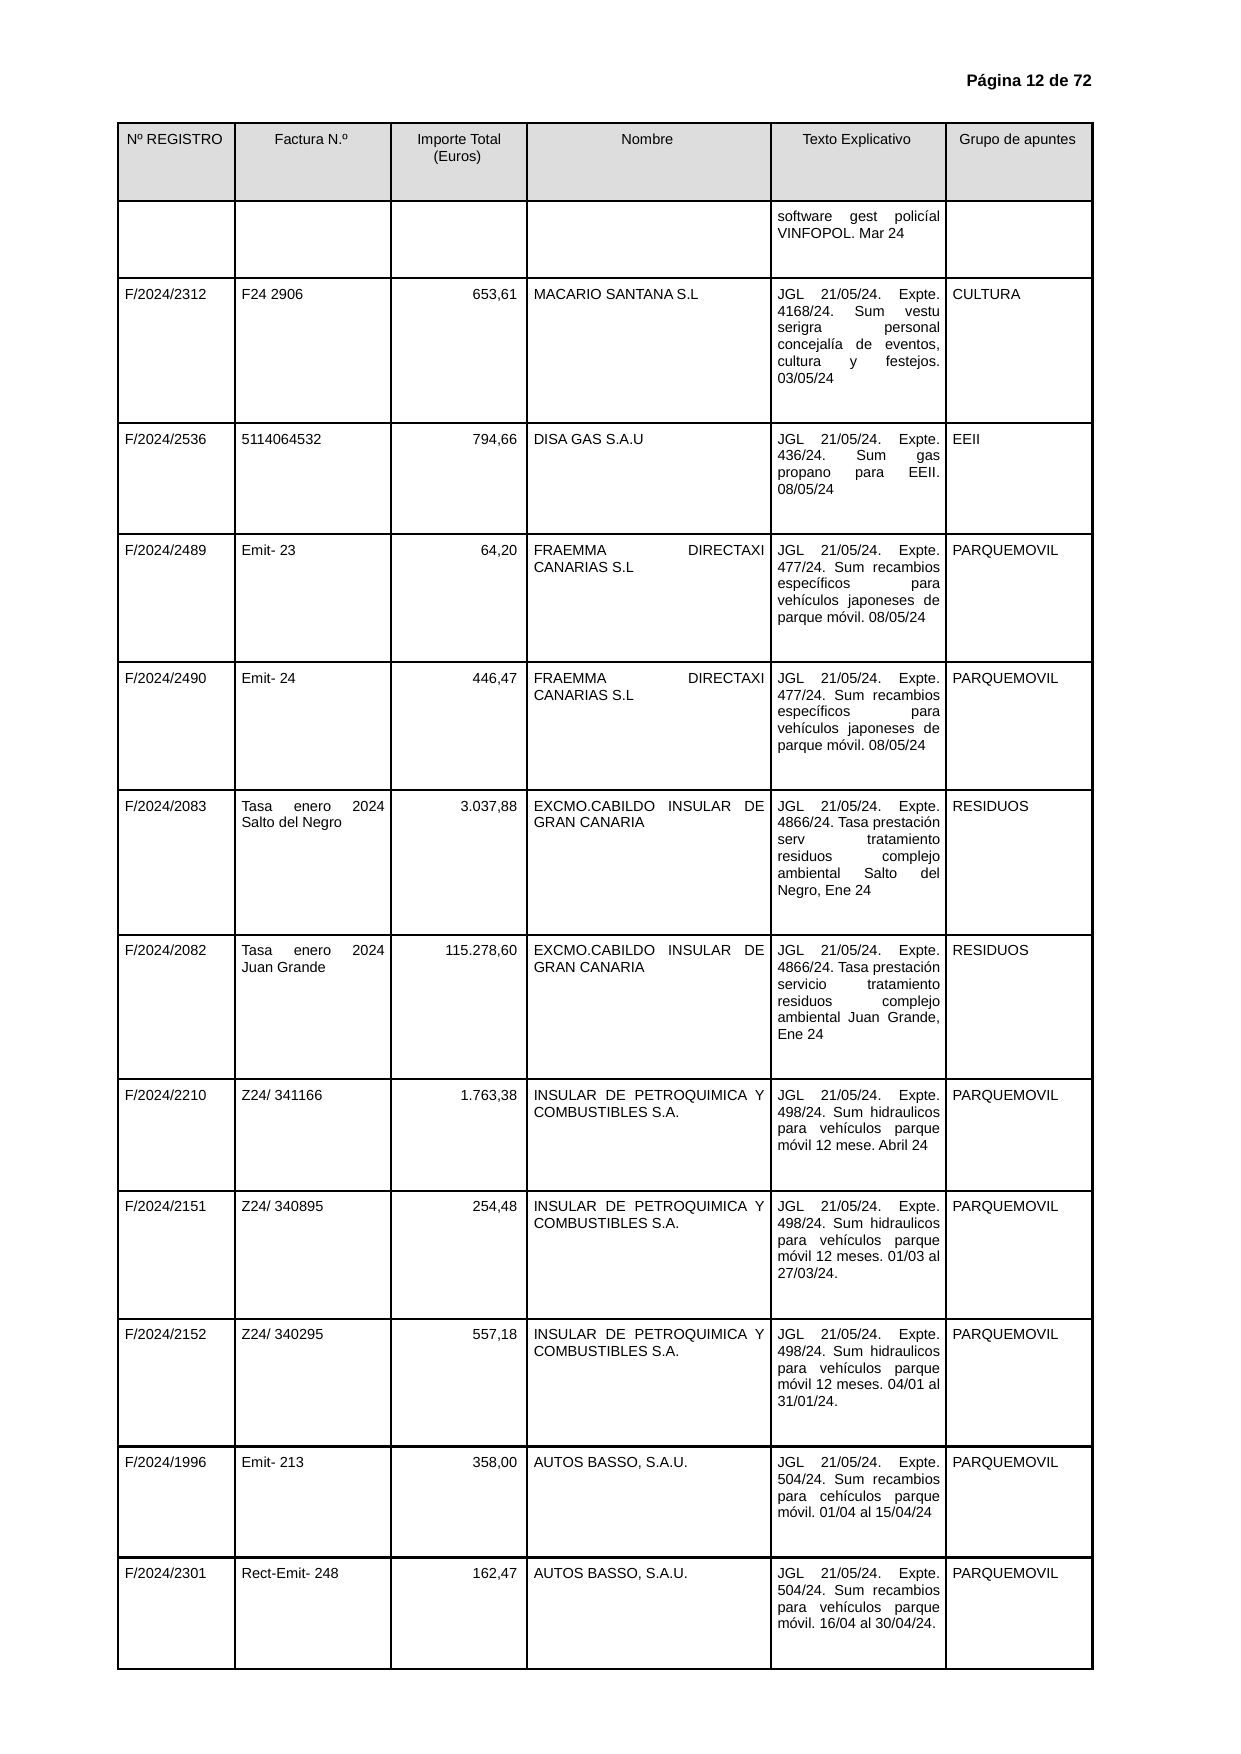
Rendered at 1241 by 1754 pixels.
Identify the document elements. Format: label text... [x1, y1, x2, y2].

table_cell 64,20 [392, 535, 526, 661]
table_cell F/2024/2312 [119, 279, 234, 422]
table_cell JGL 21/05/24. Expte. 498/24. Sum hidraulicos para vehículos parque móvil 12 mese. Abril 24 [772, 1080, 945, 1189]
table_header Nº REGISTRO [119, 124, 234, 200]
table_cell CULTURA [947, 279, 1091, 422]
table_cell 162,47 [392, 1559, 526, 1668]
table_cell PARQUEMOVIL [947, 535, 1091, 661]
table_cell F/2024/2536 [119, 424, 234, 533]
table_header Factura N.º [236, 124, 390, 200]
table_cell Z24/ 341166 [236, 1080, 390, 1189]
table_cell AUTOS BASSO, S.A.U. [528, 1448, 770, 1556]
table_cell PARQUEMOVIL [947, 1320, 1091, 1445]
table_cell F24 2906 [236, 279, 390, 422]
table_cell JGL 21/05/24. Expte. 4168/24. Sum vestu serigra personal concejalía de eventos, cultura y festejos. 03/05/24 [772, 279, 945, 422]
table_cell JGL 21/05/24. Expte. 498/24. Sum hidraulicos para vehículos parque móvil 12 meses. 01/03 al 27/03/24. [772, 1192, 945, 1317]
table_cell Emit- 213 [236, 1448, 390, 1556]
table_header Nombre [528, 124, 770, 200]
table_cell PARQUEMOVIL [947, 1192, 1091, 1317]
table_cell FRAEMMA DIRECTAXI CANARIAS S.L [528, 535, 770, 661]
table_cell Z24/ 340895 [236, 1192, 390, 1317]
table_cell PARQUEMOVIL [947, 1559, 1091, 1668]
table_cell JGL 21/05/24. Expte. 4866/24. Tasa prestación servicio tratamiento residuos complejo ambiental Juan Grande, Ene 24 [772, 936, 945, 1078]
table_cell 5114064532 [236, 424, 390, 533]
table_cell [119, 202, 234, 277]
table_cell Tasa enero 2024 Juan Grande [236, 936, 390, 1078]
table_cell 794,66 [392, 424, 526, 533]
table_cell JGL 21/05/24. Expte. 477/24. Sum recambios específicos para vehículos japoneses de parque móvil. 08/05/24 [772, 535, 945, 661]
table_cell DISA GAS S.A.U [528, 424, 770, 533]
table_cell [236, 202, 390, 277]
table_cell EEII [947, 424, 1091, 533]
table_cell JGL 21/05/24. Expte. 498/24. Sum hidraulicos para vehículos parque móvil 12 meses. 04/01 al 31/01/24. [772, 1320, 945, 1445]
table_cell Tasa enero 2024 Salto del Negro [236, 791, 390, 934]
table_cell JGL 21/05/24. Expte. 4866/24. Tasa prestación serv tratamiento residuos complejo ambiental Salto del Negro, Ene 24 [772, 791, 945, 934]
table_cell INSULAR DE PETROQUIMICA Y COMBUSTIBLES S.A. [528, 1192, 770, 1317]
table_cell F/2024/2301 [119, 1559, 234, 1668]
table_cell F/2024/2152 [119, 1320, 234, 1445]
table_cell 653,61 [392, 279, 526, 422]
table_cell [528, 202, 770, 277]
table_cell JGL 21/05/24. Expte. 504/24. Sum recambios para vehículos parque móvil. 16/04 al 30/04/24. [772, 1559, 945, 1668]
table_cell RESIDUOS [947, 791, 1091, 934]
table_cell Z24/ 340295 [236, 1320, 390, 1445]
table_cell [392, 202, 526, 277]
table_cell F/2024/1996 [119, 1448, 234, 1556]
table_cell INSULAR DE PETROQUIMICA Y COMBUSTIBLES S.A. [528, 1080, 770, 1189]
table_header Texto Explicativo [772, 124, 945, 200]
table_cell 557,18 [392, 1320, 526, 1445]
table_cell Emit- 24 [236, 663, 390, 789]
table_cell 115.278,60 [392, 936, 526, 1078]
table_cell F/2024/2490 [119, 663, 234, 789]
table_cell INSULAR DE PETROQUIMICA Y COMBUSTIBLES S.A. [528, 1320, 770, 1445]
table_cell Emit- 23 [236, 535, 390, 661]
table_cell F/2024/2083 [119, 791, 234, 934]
table_cell [947, 202, 1091, 277]
table_cell EXCMO.CABILDO INSULAR DE GRAN CANARIA [528, 791, 770, 934]
table_cell F/2024/2151 [119, 1192, 234, 1317]
table_cell 254,48 [392, 1192, 526, 1317]
table_cell PARQUEMOVIL [947, 663, 1091, 789]
table_cell software gest policíal VINFOPOL. Mar 24 [772, 202, 945, 277]
table_cell 1.763,38 [392, 1080, 526, 1189]
table_cell JGL 21/05/24. Expte. 504/24. Sum recambios para cehículos parque móvil. 01/04 al 15/04/24 [772, 1448, 945, 1556]
table_cell JGL 21/05/24. Expte. 477/24. Sum recambios específicos para vehículos japoneses de parque móvil. 08/05/24 [772, 663, 945, 789]
table_cell 3.037,88 [392, 791, 526, 934]
table_cell F/2024/2489 [119, 535, 234, 661]
table_cell F/2024/2210 [119, 1080, 234, 1189]
table_cell EXCMO.CABILDO INSULAR DE GRAN CANARIA [528, 936, 770, 1078]
table_cell JGL 21/05/24. Expte. 436/24. Sum gas propano para EEII. 08/05/24 [772, 424, 945, 533]
table_cell 446,47 [392, 663, 526, 789]
table_cell F/2024/2082 [119, 936, 234, 1078]
table_cell 358,00 [392, 1448, 526, 1556]
table_cell PARQUEMOVIL [947, 1448, 1091, 1556]
table_cell AUTOS BASSO, S.A.U. [528, 1559, 770, 1668]
table_cell MACARIO SANTANA S.L [528, 279, 770, 422]
table_header Grupo de apuntes [947, 124, 1091, 200]
table_cell PARQUEMOVIL [947, 1080, 1091, 1189]
table_cell Rect-Emit- 248 [236, 1559, 390, 1668]
table_header Importe Total (Euros) [392, 124, 526, 200]
table_cell RESIDUOS [947, 936, 1091, 1078]
table_cell FRAEMMA DIRECTAXI CANARIAS S.L [528, 663, 770, 789]
